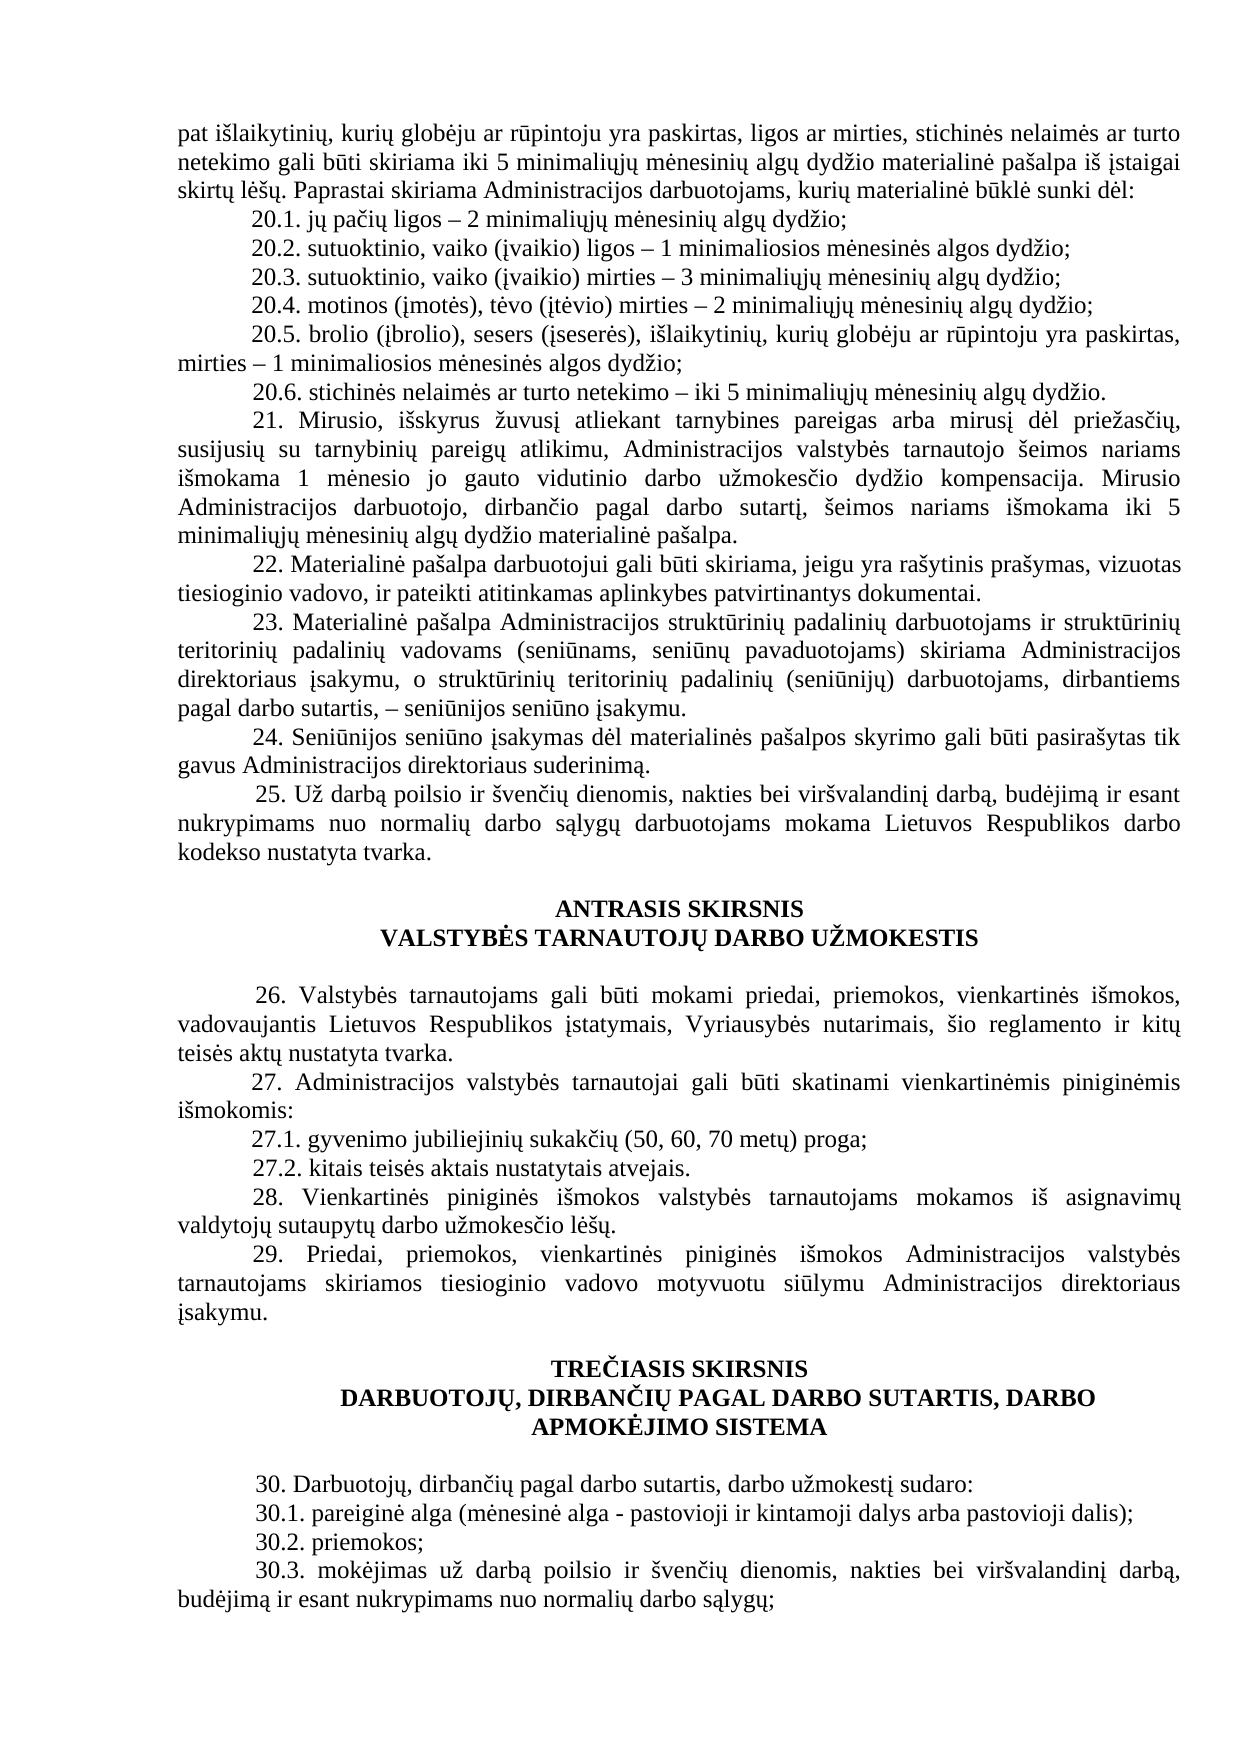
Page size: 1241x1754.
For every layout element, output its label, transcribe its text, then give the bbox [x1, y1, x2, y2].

text VALSTYBĖS TARNAUTOJų darbo užmokestis [177, 923, 1181, 952]
text 29. Priedai, priemokos, vienkartinės piniginės išmokos Administracijos valstybės tarnautojams skiriamos tiesioginio vadovo motyvuotu siūlymu Administracijos direktoriaus įsakymu. [177, 1239, 1181, 1326]
text 27.2. kitais teisės aktais nustatytais atvejais. [177, 1153, 1181, 1182]
text 27.1. gyvenimo jubiliejinių sukakčių (50, 60, 70 metų) proga; [177, 1124, 1181, 1153]
text pat išlaikytinių, kurių globėju ar rūpintoju yra paskirtas, ligos ar mirties, stichinės nelaimės ar turto netekimo gali būti skiriama iki 5 minimaliųjų mėnesinių algų dydžio materialinė pašalpa iš įstaigai skirtų lėšų. Paprastai skiriama Administracijos darbuotojams, kurių materialinė būklė sunki dėl: [177, 118, 1181, 204]
text 30.2. priemokos; [177, 1527, 1181, 1556]
text 24. Seniūnijos seniūno įsakymas dėl materialinės pašalpos skyrimo gali būti pasirašytas tik gavus Administracijos direktoriaus suderinimą. [177, 722, 1181, 779]
text 28. Vienkartinės piniginės išmokos valstybės tarnautojams mokamos iš asignavimų valdytojų sutaupytų darbo užmokesčio lėšų. [177, 1182, 1181, 1239]
text 22. Materialinė pašalpa darbuotojui gali būti skiriama, jeigu yra rašytinis prašymas, vizuotas tiesioginio vadovo, ir pateikti atitinkamas aplinkybes patvirtinantys dokumentai. [177, 549, 1181, 607]
text 23. Materialinė pašalpa Administracijos struktūrinių padalinių darbuotojams ir struktūrinių teritorinių padalinių vadovams (seniūnams, seniūnų pavaduotojams) skiriama Administracijos direktoriaus įsakymu, o struktūrinių teritorinių padalinių (seniūnijų) darbuotojams, dirbantiems pagal darbo sutartis, – seniūnijos seniūno įsakymu. [177, 607, 1181, 722]
text 30. Darbuotojų, dirbančių pagal darbo sutartis, darbo užmokestį sudaro: [177, 1469, 1181, 1498]
text DARBUOTOJų, DIRBANčių PAGAL DARBO SUTARTIS, darbo apmokėjimo sistema [177, 1383, 1181, 1441]
text 27. Administracijos valstybės tarnautojai gali būti skatinami vienkartinėmis piniginėmis išmokomis: [177, 1067, 1181, 1124]
text 26. Valstybės tarnautojams gali būti mokami priedai, priemokos, vienkartinės išmokos, vadovaujantis Lietuvos Respublikos įstatymais, Vyriausybės nutarimais, šio reglamento ir kitų teisės aktų nustatyta tvarka. [177, 981, 1181, 1067]
text 21. Mirusio, išskyrus žuvusį atliekant tarnybines pareigas arba mirusį dėl priežasčių, susijusių su tarnybinių pareigų atlikimu, Administracijos valstybės tarnautojo šeimos nariams išmokama 1 mėnesio jo gauto vidutinio darbo užmokesčio dydžio kompensacija. Mirusio Administracijos darbuotojo, dirbančio pagal darbo sutartį, šeimos nariams išmokama iki 5 minimaliųjų mėnesinių algų dydžio materialinė pašalpa. [177, 406, 1181, 549]
text 30.1. pareiginė alga (mėnesinė alga - pastovioji ir kintamoji dalys arba pastovioji dalis); [177, 1498, 1181, 1527]
text 25. Už darbą poilsio ir švenčių dienomis, nakties bei viršvalandinį darbą, budėjimą ir esant nukrypimams nuo normalių darbo sąlygų darbuotojams mokama Lietuvos Respublikos darbo kodekso nustatyta tvarka. [177, 779, 1181, 866]
text 20.1. jų pačių ligos – 2 minimaliųjų mėnesinių algų dydžio; [177, 204, 1181, 233]
text 20.2. sutuoktinio, vaiko (įvaikio) ligos – 1 minimaliosios mėnesinės algos dydžio; [177, 233, 1181, 262]
text ANTRASIS SKIRSNIS [177, 894, 1181, 923]
text 20.6. stichinės nelaimės ar turto netekimo – iki 5 minimaliųjų mėnesinių algų dydžio. [177, 377, 1181, 406]
text TREČIASIS SKIRSNIS [177, 1354, 1181, 1383]
text 20.5. brolio (įbrolio), sesers (įseserės), išlaikytinių, kurių globėju ar rūpintoju yra paskirtas, mirties – 1 minimaliosios mėnesinės algos dydžio; [177, 319, 1181, 377]
text 20.3. sutuoktinio, vaiko (įvaikio) mirties – 3 minimaliųjų mėnesinių algų dydžio; [177, 262, 1181, 291]
text 20.4. motinos (įmotės), tėvo (įtėvio) mirties – 2 minimaliųjų mėnesinių algų dydžio; [177, 291, 1181, 319]
text 30.3. mokėjimas už darbą poilsio ir švenčių dienomis, nakties bei viršvalandinį darbą, budėjimą ir esant nukrypimams nuo normalių darbo sąlygų; [177, 1556, 1181, 1613]
